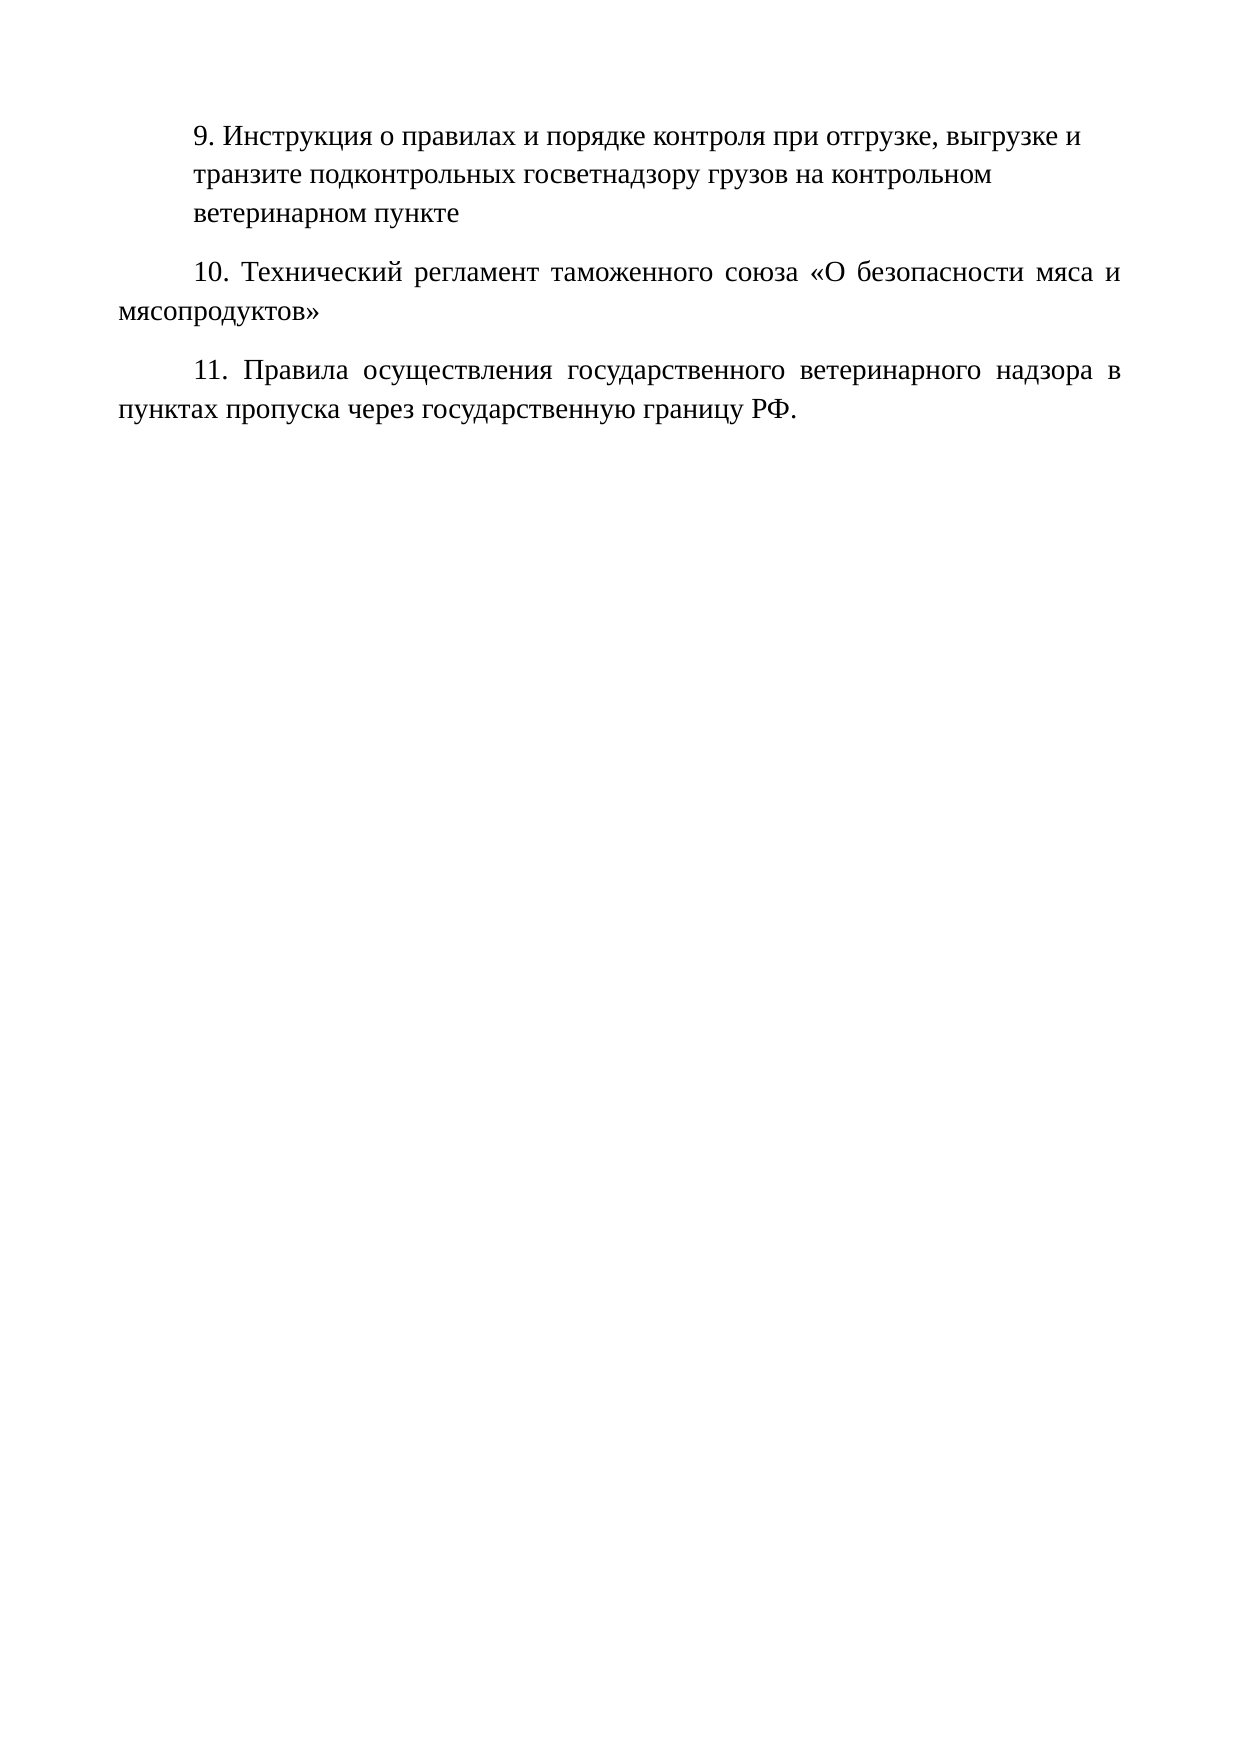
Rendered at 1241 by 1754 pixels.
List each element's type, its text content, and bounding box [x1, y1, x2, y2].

text 10. Технический регламент таможенного союза «О безопасности мяса и мясопродуктов» [118, 254, 1122, 327]
text 9. Инструкция о правилах и порядке контроля при отгрузке, выгрузке и транзите подконтрольных госветнадзору грузов на контрольном ветеринарном пункте [193, 118, 1122, 229]
text 11. Правила осуществления государственного ветеринарного надзора в пунктах пропуска через государственную границу РФ. [118, 352, 1122, 424]
